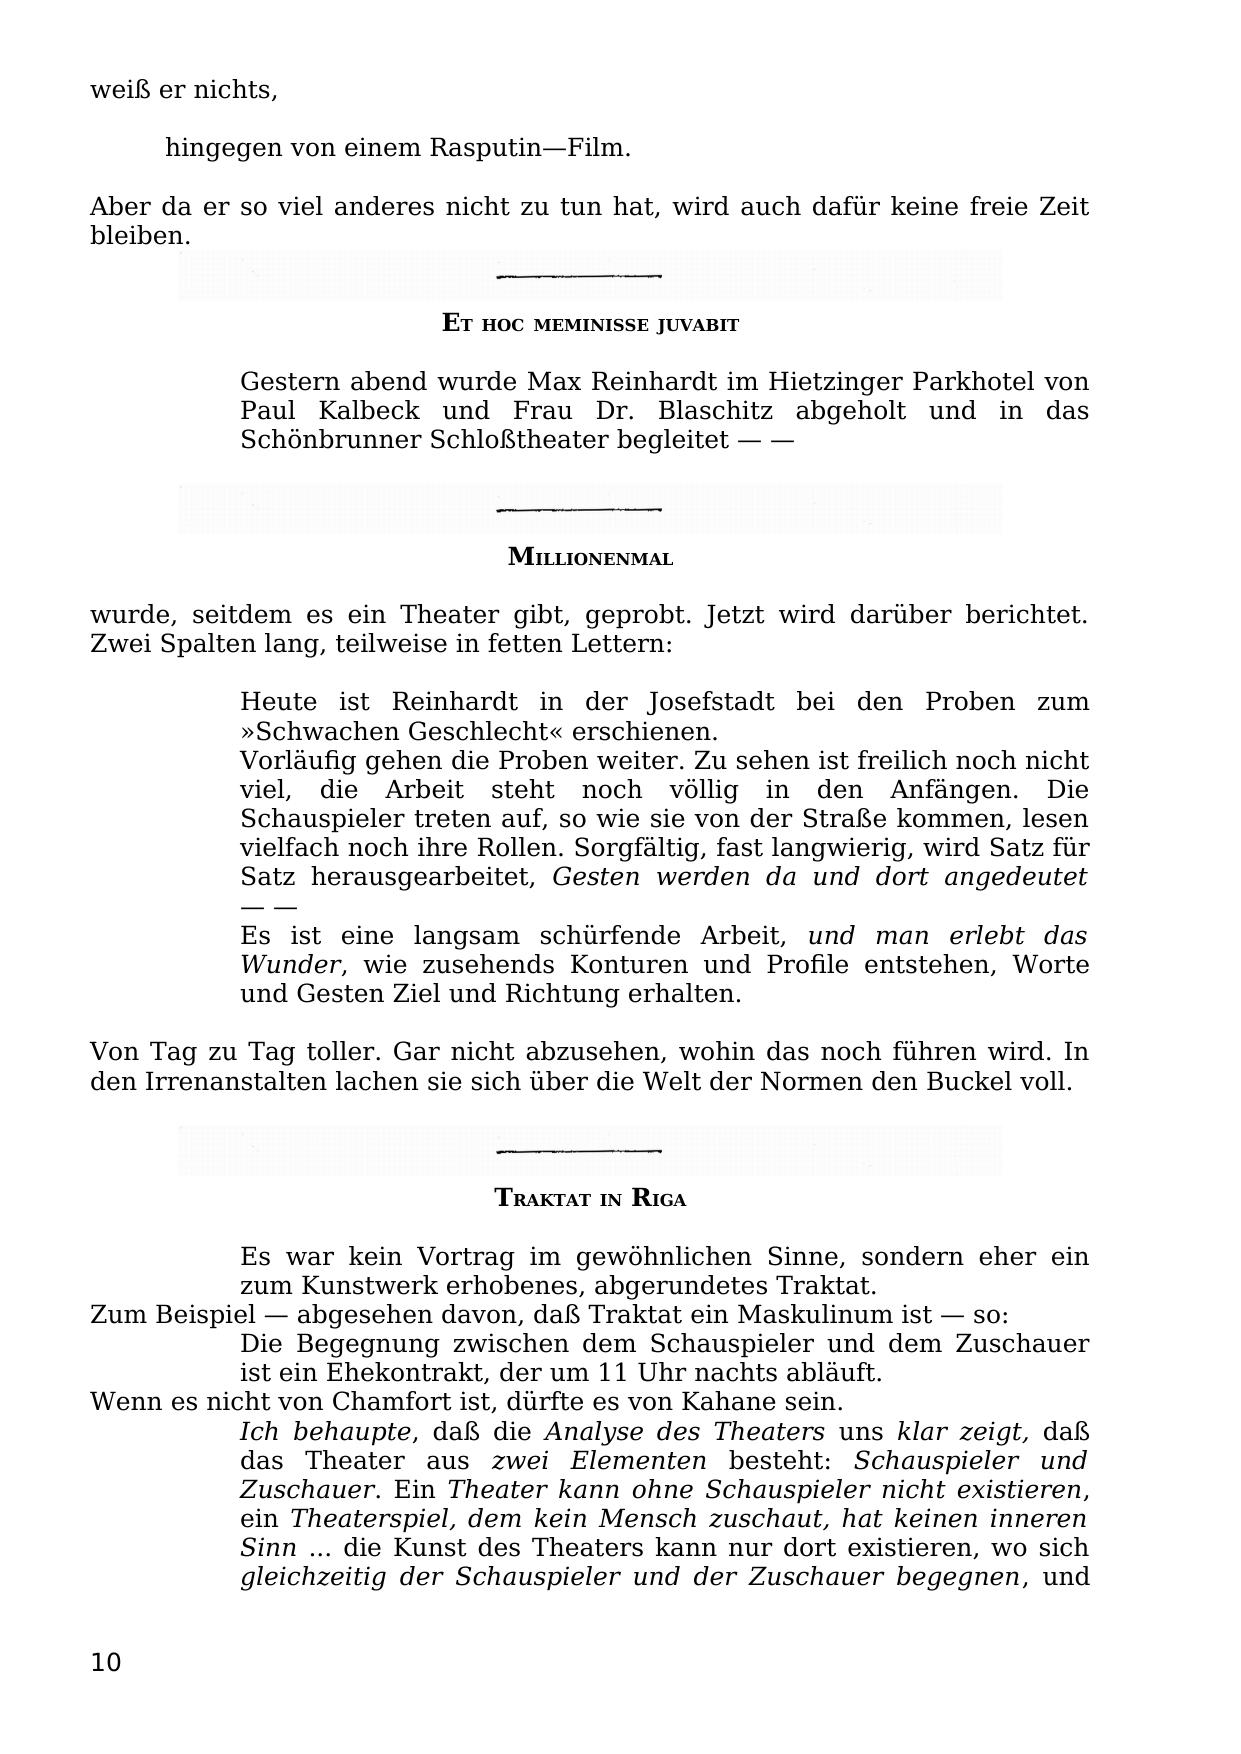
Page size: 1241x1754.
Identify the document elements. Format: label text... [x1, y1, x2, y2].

text hingegen von einem Rasputin—Film. [90, 133, 1091, 162]
text wurde, seitdem es ein Theater gibt, geprobt. Jetzt wird darüber berichtet. Zwei Spalten lang, teilweise in fetten Lettern: [90, 600, 1091, 658]
picture [177, 250, 1003, 301]
text Aber da er so viel anderes nicht zu tun hat, wird auch dafür keine freie Zeit bleiben. [90, 192, 1091, 250]
text Gestern abend wurde Max Reinhardt im Hietzinger Parkhotel von Paul Kalbeck und Frau Dr. Blaschitz abgeholt und in das Schönbrunner Schloßtheater begleitet — — [240, 367, 1091, 454]
text weiß er nichts, [90, 75, 1091, 104]
picture [177, 1125, 1003, 1176]
text Et hoc meminisse juvabit [90, 250, 1091, 337]
text Traktat in Riga [90, 1125, 1091, 1212]
text Zum Beispiel — abgesehen davon, daß Traktat ein Maskulinum ist — so: [90, 1300, 1091, 1329]
text Millionenmal [90, 483, 1091, 571]
text Die Begegnung zwischen dem Schauspieler und dem Zuschauer ist ein Ehekontrakt, der um 11 Uhr nachts abläuft. [240, 1329, 1091, 1387]
text Ich behaupte, daß die Analyse des Theaters uns klar zeigt, daß das Theater aus zwei Elementen besteht: Schauspieler und Zuschauer. Ein Theater kann ohne Schauspieler nicht existieren, ein Theaterspiel, dem kein Mensch zuschaut, hat keinen inneren Sinn ... die Kunst des Theaters kann nur dort existieren, wo sich gleichzeitig der Schauspieler und der Zuschauer begegnen, und [240, 1417, 1091, 1592]
text Vorläufig gehen die Proben weiter. Zu sehen ist freilich noch nicht viel, die Arbeit steht noch völlig in den Anfängen. Die Schauspieler treten auf, so wie sie von der Straße kommen, lesen vielfach noch ihre Rollen. Sorgfältig, fast langwierig, wird Satz für Satz herausgearbeitet, Gesten werden da und dort angedeutet — — [240, 746, 1091, 921]
text Von Tag zu Tag toller. Gar nicht abzusehen, wohin das noch führen wird. In den Irrenanstalten lachen sie sich über die Welt der Normen den Buckel voll. [90, 1037, 1091, 1096]
text Heute ist Reinhardt in der Josefstadt bei den Proben zum »Schwachen Geschlecht« erschienen. [240, 687, 1091, 746]
picture [177, 483, 1003, 534]
text Es war kein Vortrag im gewöhnlichen Sinne, sondern eher ein zum Kunstwerk erhobenes, abgerundetes Traktat. [240, 1242, 1091, 1300]
text Es ist eine langsam schürfende Arbeit, und man erlebt das Wunder, wie zusehends Konturen und Profile entstehen, Worte und Gesten Ziel und Richtung erhalten. [240, 921, 1091, 1008]
text Wenn es nicht von Chamfort ist, dürfte es von Kahane sein. [90, 1387, 1091, 1417]
